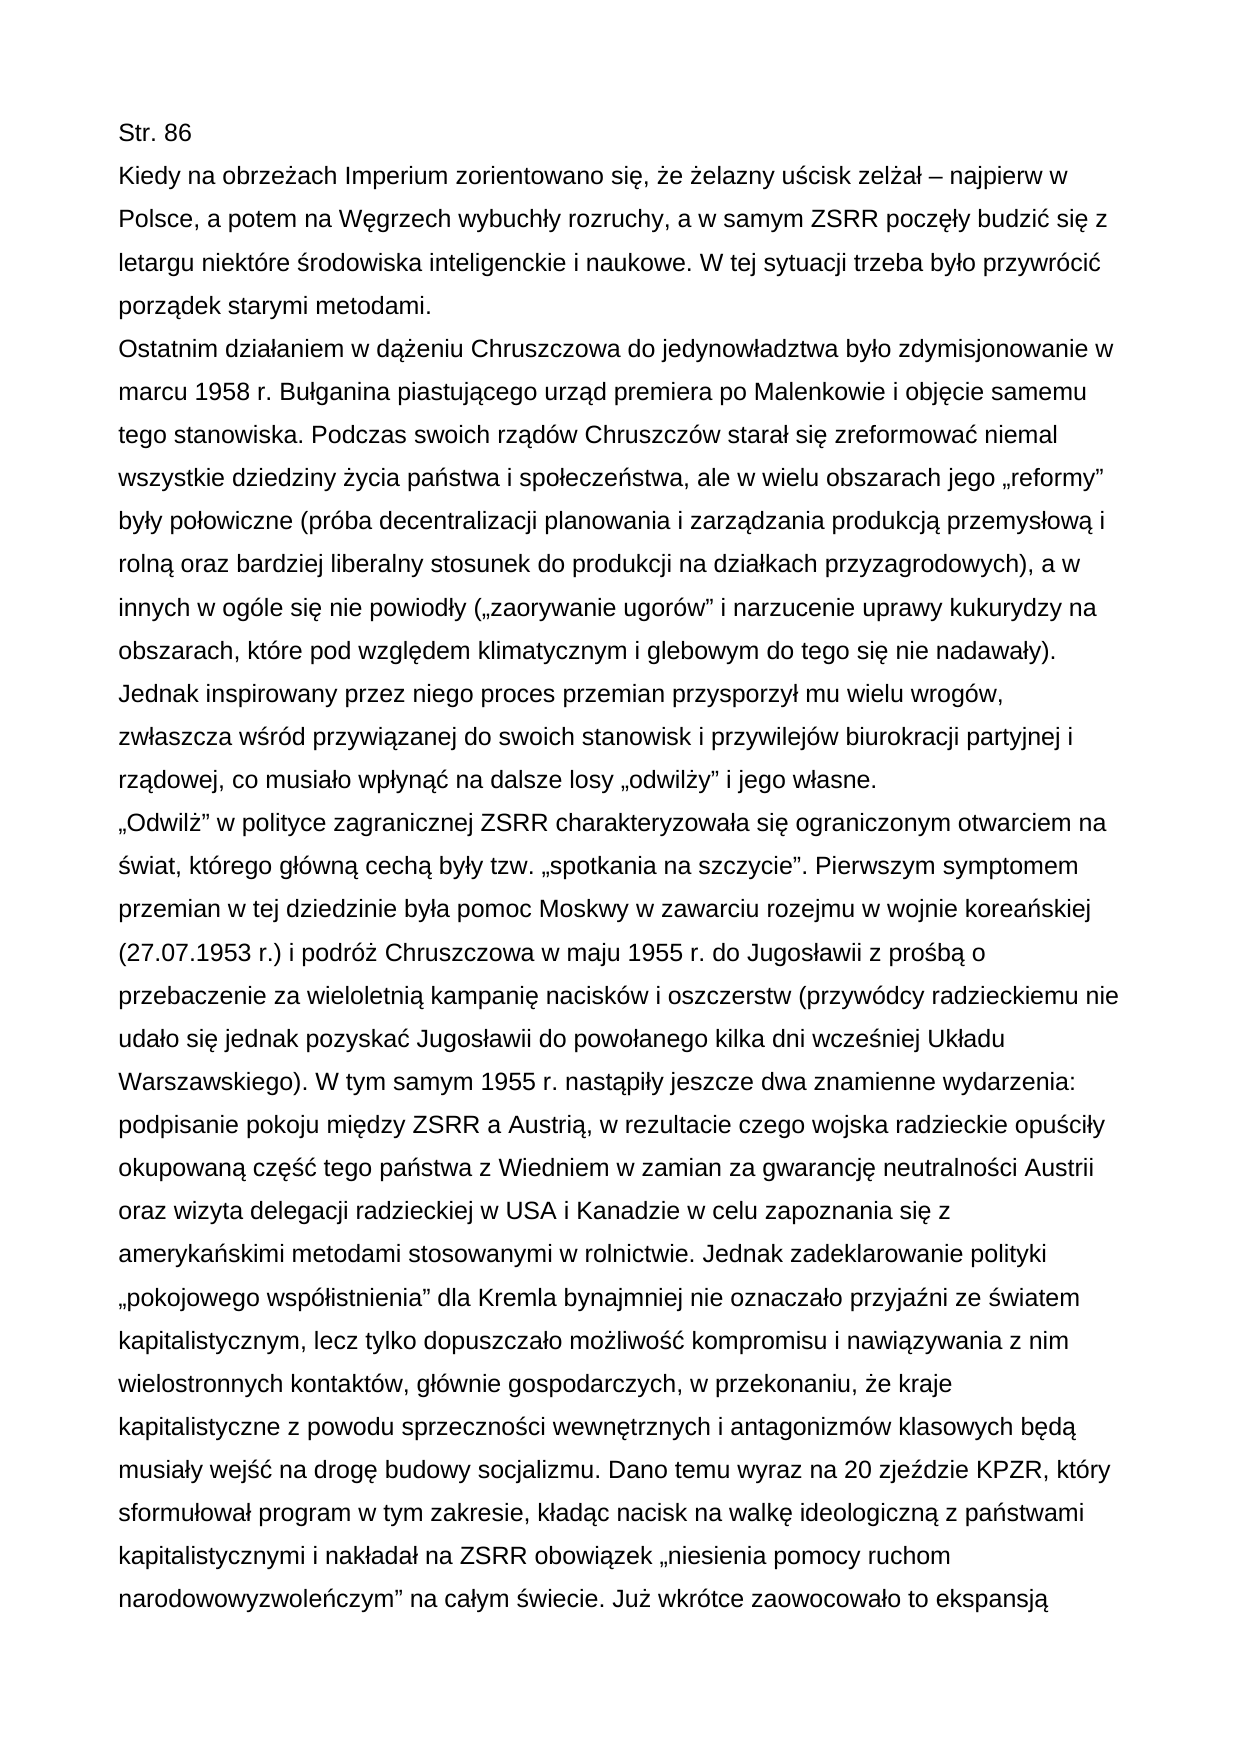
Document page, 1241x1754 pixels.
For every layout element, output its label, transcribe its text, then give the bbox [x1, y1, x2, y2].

text Kiedy na obrzeżach Imperium zorientowano się, że żelazny uścisk zelżał – najpierw w Polsce, a potem na Węgrzech wybuchły rozruchy, a w samym ZSRR poczęły budzić się z letargu niektóre środowiska inteligenckie i naukowe. W tej sytuacji trzeba było przywrócić porządek starymi metodami. [118, 161, 1122, 319]
text „Odwilż” w polityce zagranicznej ZSRR charakteryzowała się ograniczonym otwarciem na świat, którego główną cechą były tzw. „spotkania na szczycie”. Pierwszym symptomem przemian w tej dziedzinie była pomoc Moskwy w zawarciu rozejmu w wojnie koreańskiej (27.07.1953 r.) i podróż Chruszczowa w maju 1955 r. do Jugosławii z prośbą o przebaczenie za wieloletnią kampanię nacisków i oszczerstw (przywódcy radzieckiemu nie udało się jednak pozyskać Jugosławii do powołanego kilka dni wcześniej Układu Warszawskiego). W tym samym 1955 r. nastąpiły jeszcze dwa znamienne wydarzenia: podpisanie pokoju między ZSRR a Austrią, w rezultacie czego wojska radzieckie opuściły okupowaną część tego państwa z Wiedniem w zamian za gwarancję neutralności Austrii oraz wizyta delegacji radzieckiej w USA i Kanadzie w celu zapoznania się z amerykańskimi metodami stosowanymi w rolnictwie. Jednak zadeklarowanie polityki „pokojowego współistnienia” dla Kremla bynajmniej nie oznaczało przyjaźni ze światem kapitalistycznym, lecz tylko dopuszczało możliwość kompromisu i nawiązywania z nim wielostronnych kontaktów, głównie gospodarczych, w przekonaniu, że kraje kapitalistyczne z powodu sprzeczności wewnętrznych i antagonizmów klasowych będą musiały wejść na drogę budowy socjalizmu. Dano temu wyraz na 20 zjeździe KPZR, który sformułował program w tym zakresie, kładąc nacisk na walkę ideologiczną z państwami kapitalistycznymi i nakładał na ZSRR obowiązek „niesienia pomocy ruchom narodowowyzwoleńczym” na całym świecie. Już wkrótce zaowocowało to ekspansją [118, 808, 1122, 1613]
text Ostatnim działaniem w dążeniu Chruszczowa do jedynowładztwa było zdymisjonowanie w marcu 1958 r. Bułganina piastującego urząd premiera po Malenkowie i objęcie samemu tego stanowiska. Podczas swoich rządów Chruszczów starał się zreformować niemal wszystkie dziedziny życia państwa i społeczeństwa, ale w wielu obszarach jego „reformy” były połowiczne (próba decentralizacji planowania i zarządzania produkcją przemysłową i rolną oraz bardziej liberalny stosunek do produkcji na działkach przyzagrodowych), a w innych w ogóle się nie powiodły („zaorywanie ugorów” i narzucenie uprawy kukurydzy na obszarach, które pod względem klimatycznym i glebowym do tego się nie nadawały). Jednak inspirowany przez niego proces przemian przysporzył mu wielu wrogów, zwłaszcza wśród przywiązanej do swoich stanowisk i przywilejów biurokracji partyjnej i rządowej, co musiało wpłynąć na dalsze losy „odwilży” i jego własne. [118, 334, 1122, 794]
text Str. 86 [118, 118, 1122, 147]
